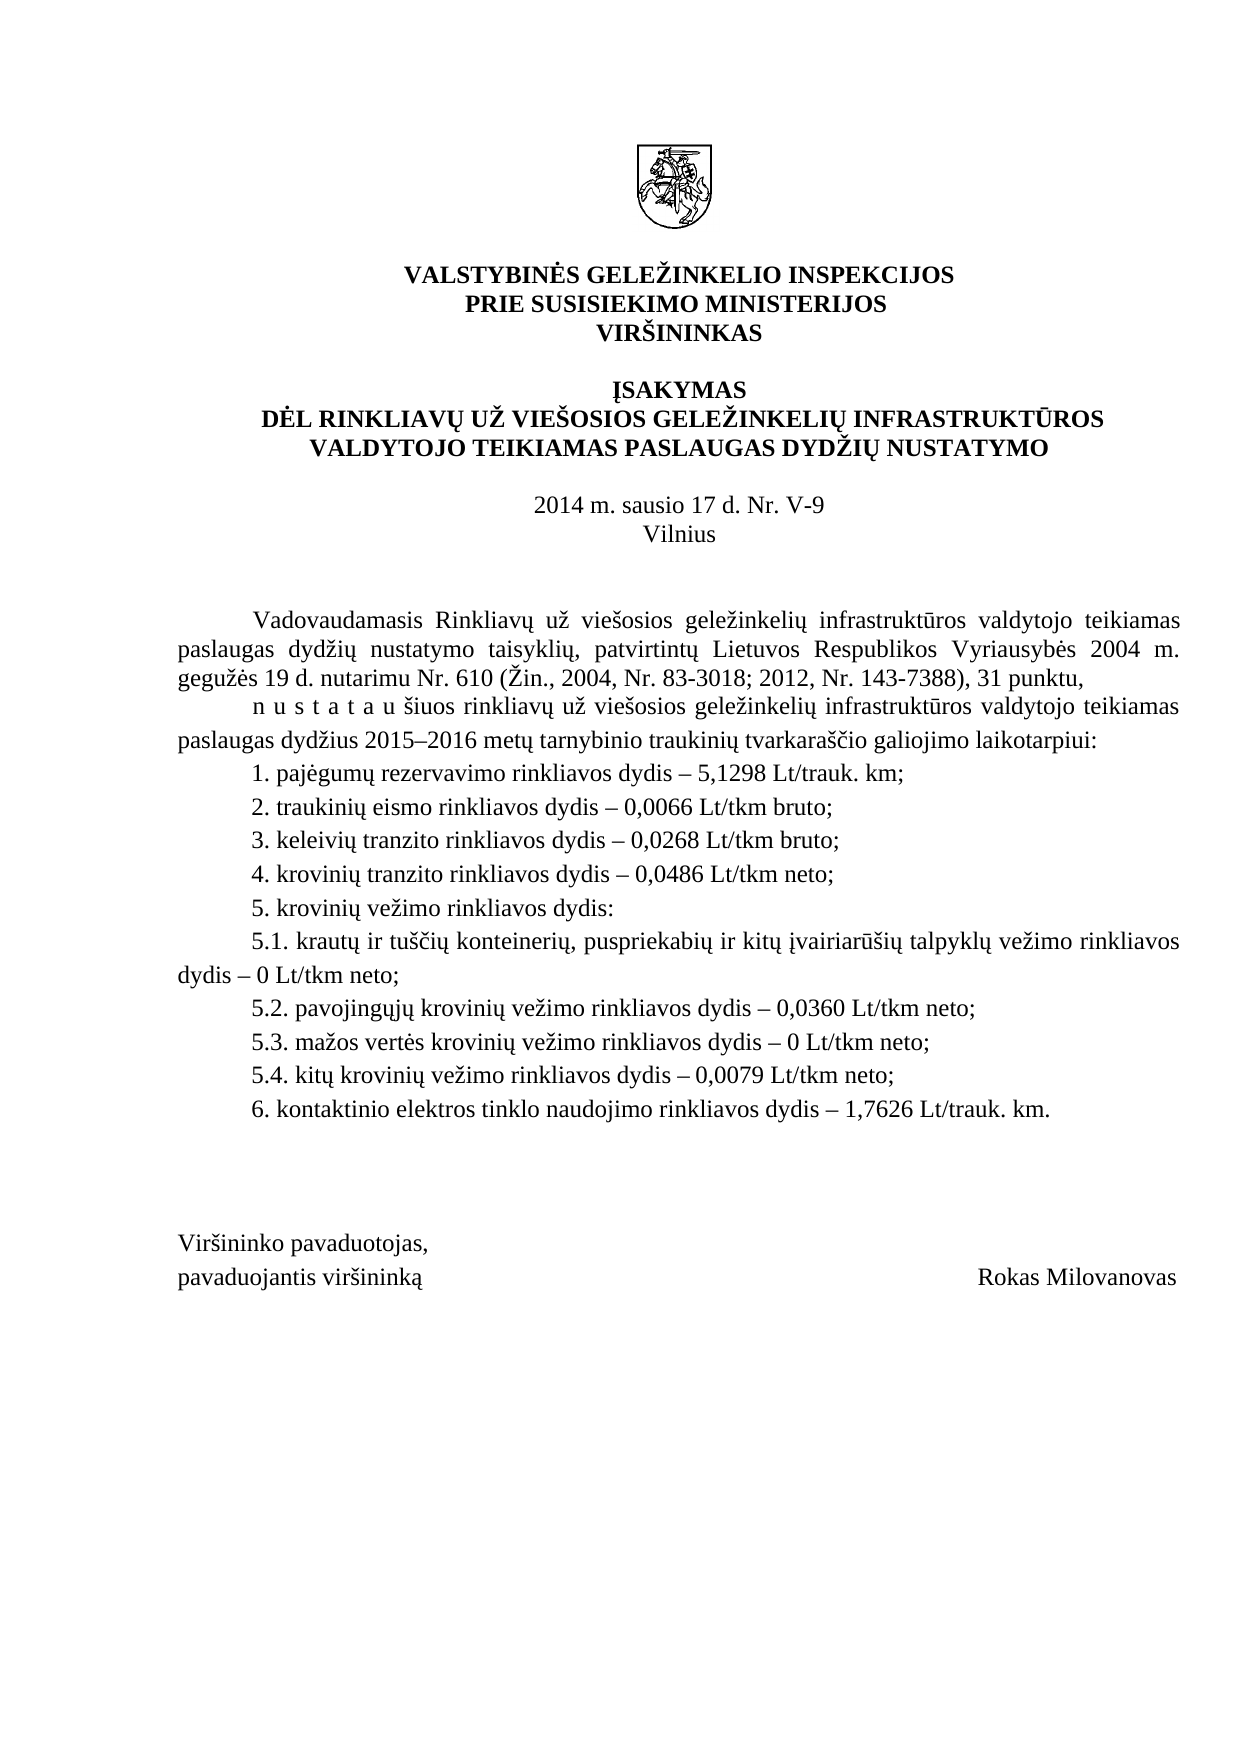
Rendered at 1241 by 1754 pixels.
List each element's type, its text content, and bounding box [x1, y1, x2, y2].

text 2014 m. sausio 17 d. Nr. V-9 [177, 490, 1181, 519]
text 5.2. pavojingųjų krovinių vežimo rinkliavos dydis – 0,0360 Lt/tkm neto; [177, 993, 1181, 1022]
text pavaduojantis viršininką Rokas Milovanovas [177, 1262, 1181, 1290]
text 4. krovinių tranzito rinkliavos dydis – 0,0486 Lt/tkm neto; [251, 859, 1181, 888]
text Vadovaudamasis Rinkliavų už viešosios geležinkelių infrastruktūros valdytojo teikiamas paslaugas dydžių nustatymo taisyklių, patvirtintų Lietuvos Respublikos Vyriausybės 2004 m. gegužės 19 d. nutarimu Nr. 610 (Žin., 2004, Nr. 83-3018; 2012, Nr. 143-7388), 31 punktu, [177, 605, 1181, 691]
text Valstybinės geležinkelio inspekcijos [177, 260, 1181, 289]
text Vilnius [177, 519, 1181, 548]
text 5.3. mažos vertės krovinių vežimo rinkliavos dydis – 0 Lt/tkm neto; [177, 1027, 1181, 1056]
text viršininkas [177, 318, 1181, 346]
text įsakymas [177, 375, 1181, 404]
text dėl rinkliavŲ už VIEŠOSIOS GELEŽINKELIŲ INFRASTRUKTŪROS VALDYTOJO TEIKIAMAS PASLAUGAS DYDŽIŲ nustatymo [177, 404, 1181, 461]
text Viršininko pavaduotojas, [177, 1228, 1181, 1257]
text 5.1. krautų ir tuščių konteinerių, puspriekabių ir kitų įvairiarūšių talpyklų vežimo rinkliavos dydis – 0 Lt/tkm neto; [177, 926, 1181, 988]
text 6. kontaktinio elektros tinklo naudojimo rinkliavos dydis – 1,7626 Lt/trauk. km. [251, 1094, 1181, 1123]
text n u s t a t a u šiuos rinkliavų už viešosios geležinkelių infrastruktūros valdytojo teikiamas paslaugas dydžius 2015–2016 metų tarnybinio traukinių tvarkaraščio galiojimo laikotarpiui: [177, 691, 1181, 754]
text 5. krovinių vežimo rinkliavos dydis: [251, 893, 1181, 921]
text 3. keleivių tranzito rinkliavos dydis – 0,0268 Lt/tkm bruto; [251, 826, 1181, 854]
text 2. traukinių eismo rinkliavos dydis – 0,0066 Lt/tkm bruto; [251, 792, 1181, 821]
text 1. pajėgumų rezervavimo rinkliavos dydis – 5,1298 Lt/trauk. km; [251, 758, 1181, 787]
text 5.4. kitų krovinių vežimo rinkliavos dydis – 0,0079 Lt/tkm neto; [177, 1060, 1181, 1089]
text Prie Susisiekimo ministerijos [177, 289, 1181, 318]
